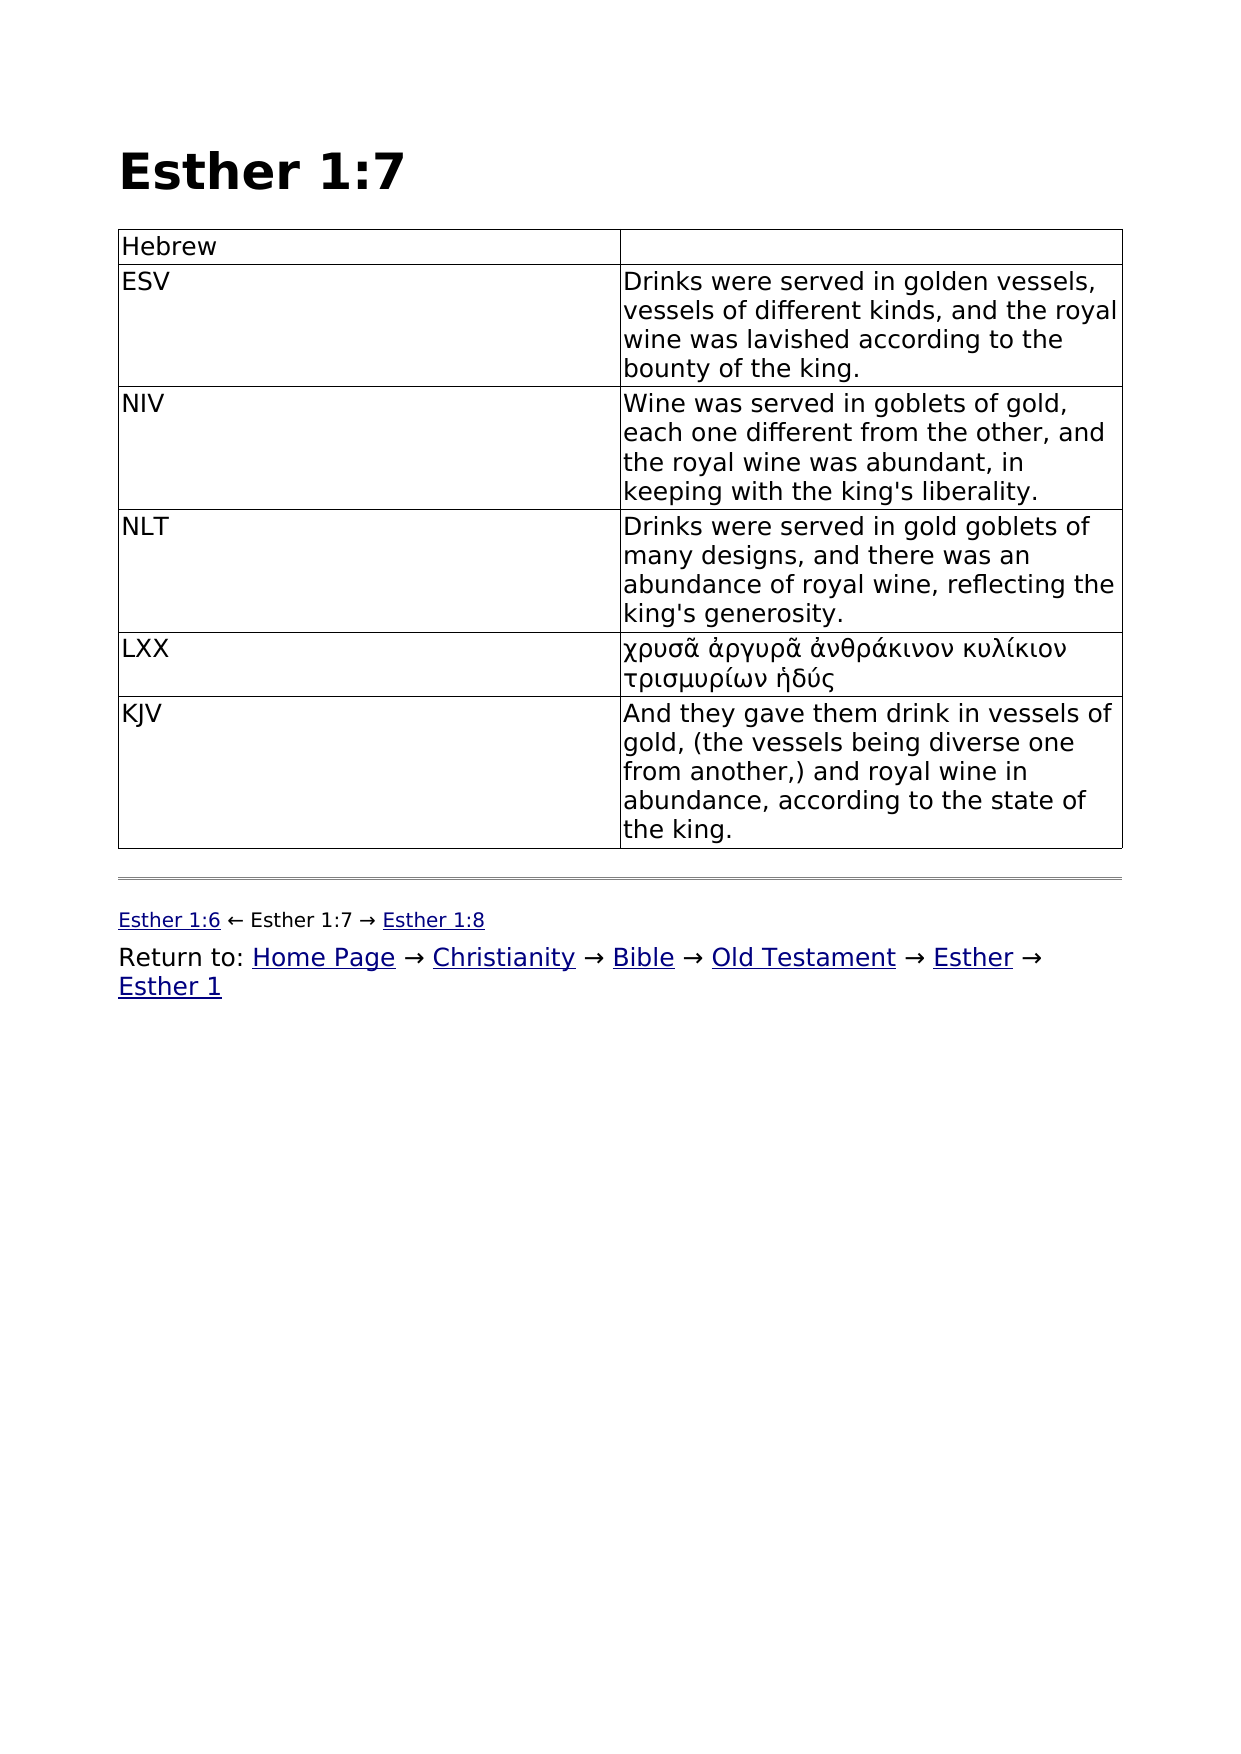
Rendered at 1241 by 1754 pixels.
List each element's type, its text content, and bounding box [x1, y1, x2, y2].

table_header [621, 230, 1122, 264]
table_cell LXX [119, 633, 620, 696]
table_cell χρυσᾶ ἀργυρᾶ ἀνθράκινον κυλίκιον τρισμυρίων ἡδύς [621, 633, 1122, 696]
table_cell Wine was served in goblets of gold, each one different from the other, and the royal wine was abundant, in keeping with the king's liberality. [621, 387, 1122, 509]
table_cell Drinks were served in golden vessels, vessels of different kinds, and the royal wine was lavished according to the bounty of the king. [621, 265, 1122, 386]
table_cell ESV [119, 265, 620, 386]
table_cell NLT [119, 510, 620, 632]
text Return to: Home Page → Christianity → Bible → Old Testament → Esther → Esther 1 [118, 943, 1122, 1001]
table_cell Drinks were served in gold goblets of many designs, and there was an abundance of royal wine, reflecting the king's generosity. [621, 510, 1122, 632]
table_cell NIV [119, 387, 620, 509]
table_cell And they gave them drink in vessels of gold, (the vessels being diverse one from another,) and royal wine in abundance, according to the state of the king. [621, 697, 1122, 848]
table_cell KJV [119, 697, 620, 848]
text Esther 1:6 ← Esther 1:7 → Esther 1:8 [118, 909, 1122, 943]
subtitle Esther 1:7 [118, 143, 1122, 201]
table_header Hebrew [119, 230, 620, 264]
